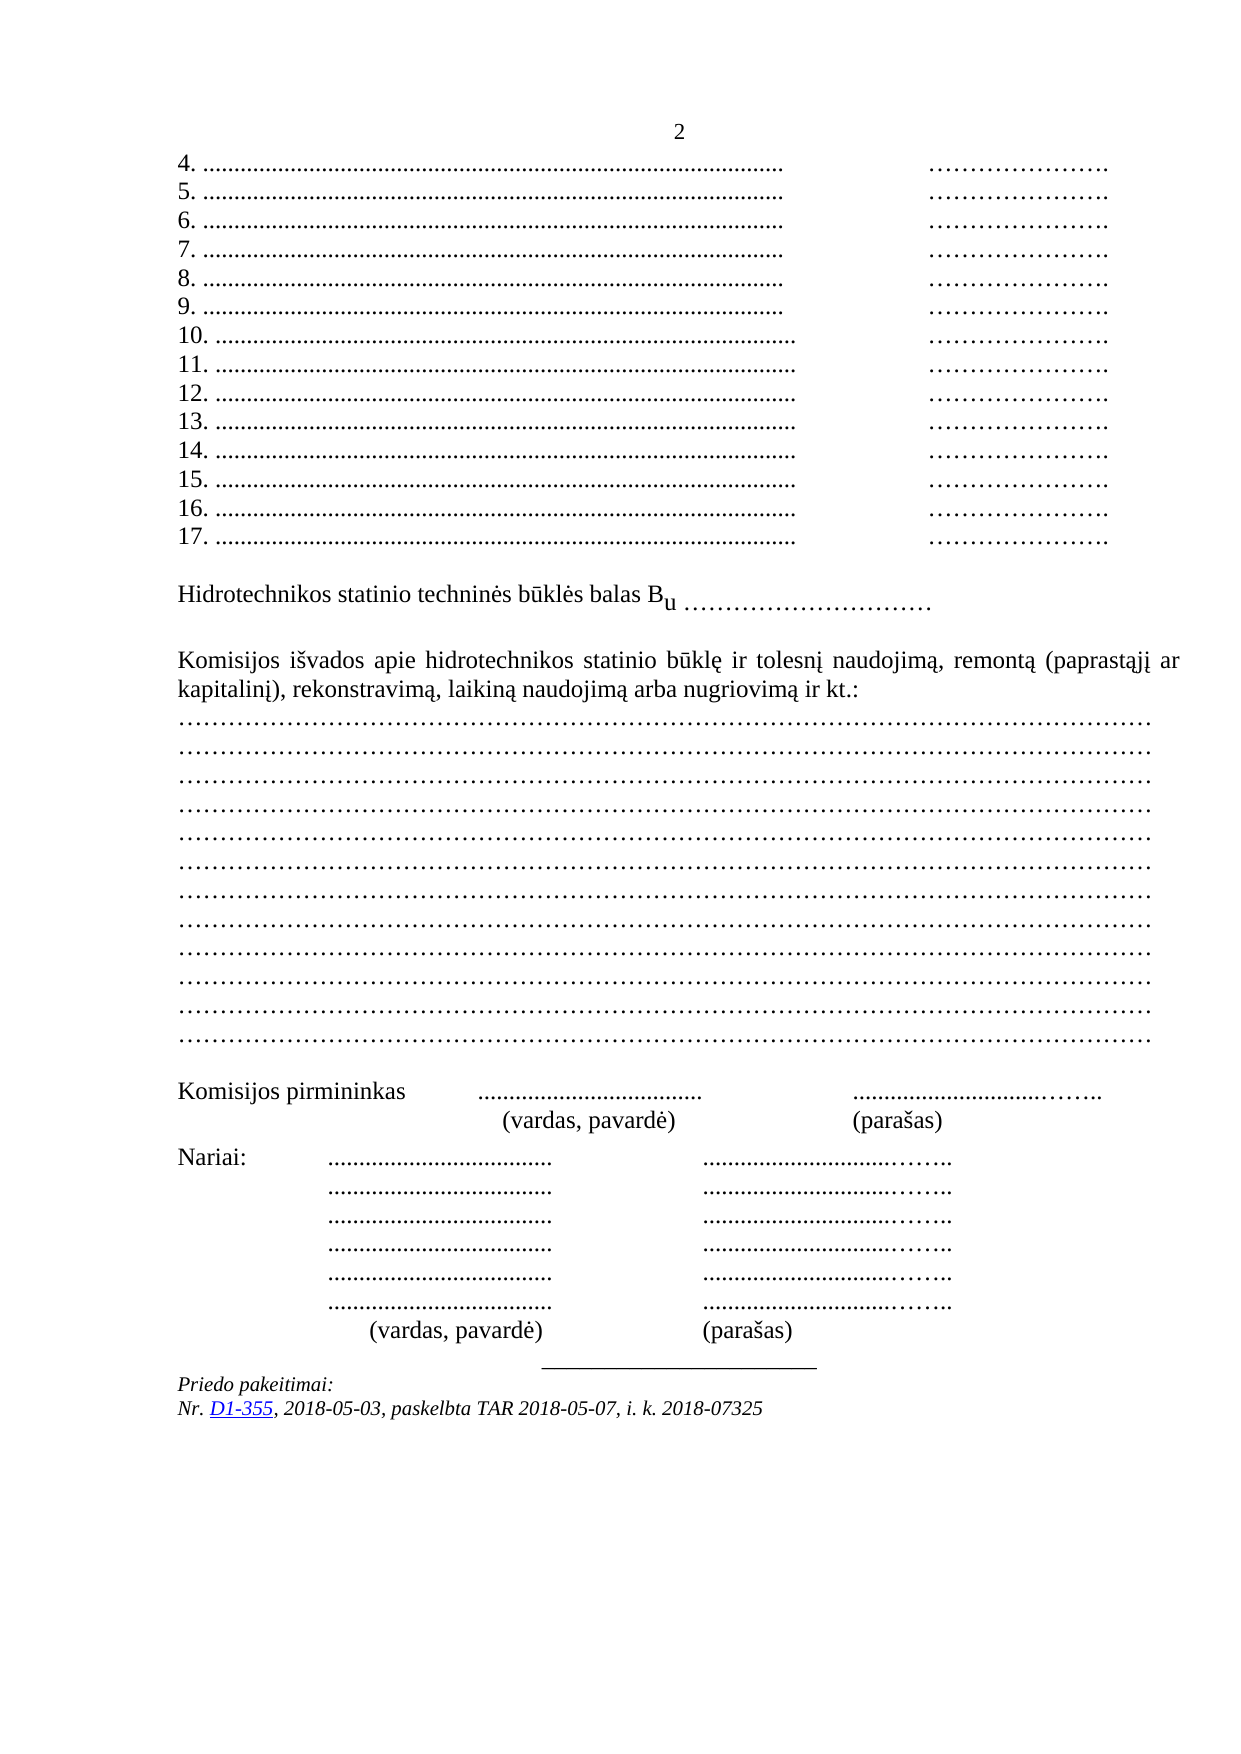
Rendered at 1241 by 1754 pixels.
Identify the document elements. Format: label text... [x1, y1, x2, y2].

text 9. ............................................................................................. …………………. [177, 291, 1181, 320]
text ……………………………………………………………………………………………………… [177, 1019, 1181, 1047]
text 10. ............................................................................................. …………………. [177, 320, 1181, 349]
text 14. ............................................................................................. …………………. [177, 435, 1181, 464]
text 15. ............................................................................................. …………………. [177, 464, 1181, 493]
text 7. ............................................................................................. …………………. [177, 234, 1181, 263]
text (vardas, pavardė) (parašas) [177, 1105, 1181, 1142]
text (vardas, pavardė) (parašas) [177, 1315, 1181, 1343]
text ……………………………………………………………………………………………………… [177, 760, 1181, 789]
text Nr. D1-355, 2018-05-03, paskelbta TAR 2018-05-07, i. k. 2018-07325 [177, 1396, 1181, 1420]
text 12. ............................................................................................. …………………. [177, 378, 1181, 406]
text 4. ............................................................................................. …………………. [177, 148, 1181, 176]
text ……………………………………………………………………………………………………… [177, 789, 1181, 817]
text ……………………………………………………………………………………………………… [177, 875, 1181, 904]
text ______________________ [177, 1343, 1181, 1372]
text Hidrotechnikos statinio techninės būklės balas Bu ………………………… [177, 579, 1181, 616]
text ……………………………………………………………………………………………………… [177, 846, 1181, 875]
text .................................... ..............................…….. [177, 1171, 1181, 1200]
text ……………………………………………………………………………………………………… [177, 961, 1181, 990]
text ……………………………………………………………………………………………………… [177, 932, 1181, 961]
text .................................... ..............................…….. [177, 1200, 1181, 1228]
text 6. ............................................................................................. …………………. [177, 205, 1181, 234]
text Priedo pakeitimai: [177, 1372, 1181, 1396]
text .................................... ..............................…….. [177, 1257, 1181, 1286]
text ……………………………………………………………………………………………………… [177, 731, 1181, 760]
text Nariai: .................................... ..............................…….. [177, 1142, 1181, 1171]
text 5. ............................................................................................. …………………. [177, 176, 1181, 205]
text .................................... ..............................…….. [177, 1228, 1181, 1257]
text ……………………………………………………………………………………………………… [177, 702, 1181, 731]
text 13. ............................................................................................. …………………. [177, 406, 1181, 435]
text 16. ............................................................................................. …………………. [177, 493, 1181, 521]
text 8. ............................................................................................. …………………. [177, 263, 1181, 291]
text ……………………………………………………………………………………………………… [177, 904, 1181, 932]
text Komisijos pirmininkas .................................... ..............................…….. [177, 1076, 1181, 1105]
text .................................... ..............................…….. [177, 1286, 1181, 1315]
text 17. ............................................................................................. …………………. [177, 521, 1181, 550]
text Komisijos išvados apie hidrotechnikos statinio būklę ir tolesnį naudojimą, remontą (paprastąjį ar kapitalinį), rekonstravimą, laikiną naudojimą arba nugriovimą ir kt.: [177, 645, 1181, 702]
text 11. ............................................................................................. …………………. [177, 349, 1181, 378]
text ……………………………………………………………………………………………………… [177, 990, 1181, 1019]
text ……………………………………………………………………………………………………… [177, 817, 1181, 846]
